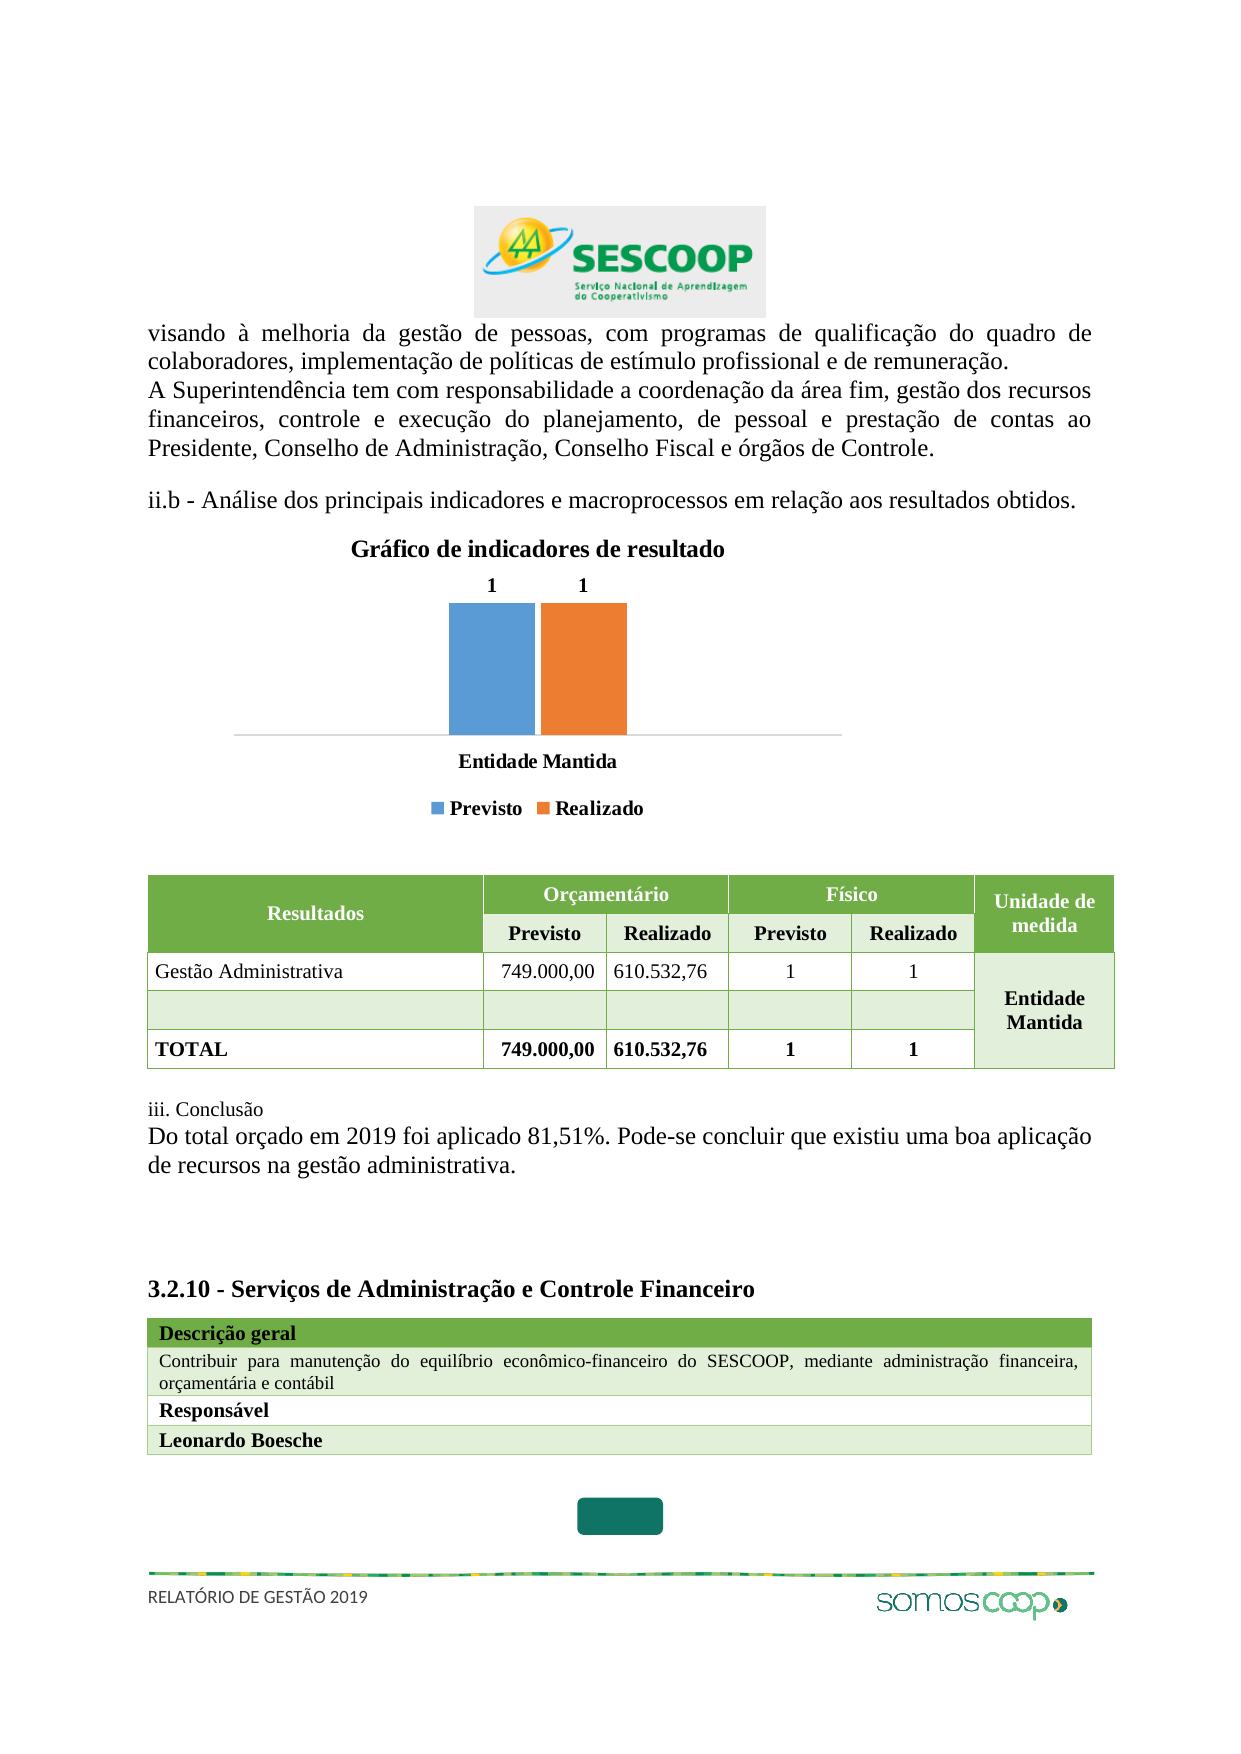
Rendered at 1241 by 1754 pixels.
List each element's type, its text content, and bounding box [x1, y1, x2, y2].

table_cell Gestão Administrativa [148, 953, 483, 990]
table_cell 1 [852, 953, 974, 990]
table_cell 1 [852, 1030, 974, 1068]
table_cell Responsável [148, 1396, 1091, 1424]
table_cell Realizado [607, 914, 728, 952]
table_header Orçamentário [484, 875, 728, 913]
table_cell [852, 991, 974, 1029]
text visando à melhoria da gestão de pessoas, com programas de qualificação do quadro de colaboradores, implementação de políticas de estímulo profissional e de remuneração. [148, 318, 1092, 375]
table_cell 610.532,76 [607, 1030, 728, 1068]
table_cell [607, 991, 728, 1029]
table_cell Previsto [484, 914, 606, 952]
table_cell Realizado [852, 914, 974, 952]
table_cell Entidade Mantida [975, 953, 1114, 1068]
subtitle 3.2.10 - Serviços de Administração e Controle Financeiro [148, 1274, 1092, 1303]
text A Superintendência tem com responsabilidade a coordenação da área fim, gestão dos recursos financeiros, controle e execução do planejamento, de pessoal e prestação de contas ao Presidente, Conselho de Administração, Conselho Fiscal e órgãos de Controle. [148, 375, 1092, 461]
table_cell 1 [729, 1030, 851, 1068]
table_header Resultados [148, 875, 483, 952]
table_cell TOTAL [148, 1030, 483, 1068]
table_cell 1 [729, 953, 851, 990]
table_header Unidade de medida [975, 875, 1114, 952]
table_cell [148, 991, 483, 1029]
table_cell [484, 991, 606, 1029]
table_cell 610.532,76 [607, 953, 728, 990]
table_cell Leonardo Boesche [148, 1426, 1091, 1454]
table_header Físico [729, 875, 974, 913]
table_cell Contribuir para manutenção do equilíbrio econômico-financeiro do SESCOOP, mediante administração financeira, orçamentária e contábil [148, 1348, 1091, 1395]
text ii.b - Análise dos principais indicadores e macroprocessos em relação aos resultados obtidos. [148, 485, 1092, 514]
table_cell 749.000,00 [484, 1030, 606, 1068]
table_cell Previsto [729, 914, 851, 952]
text Do total orçado em 2019 foi aplicado 81,51%. Pode-se concluir que existiu uma boa aplicação de recursos na gestão administrativa. [148, 1121, 1092, 1179]
table_cell [729, 991, 851, 1029]
subtitle iii. Conclusão [148, 1097, 1092, 1121]
table_header Descrição geral [148, 1319, 621, 1347]
table_header [621, 1319, 1091, 1347]
table_cell 749.000,00 [484, 953, 606, 990]
